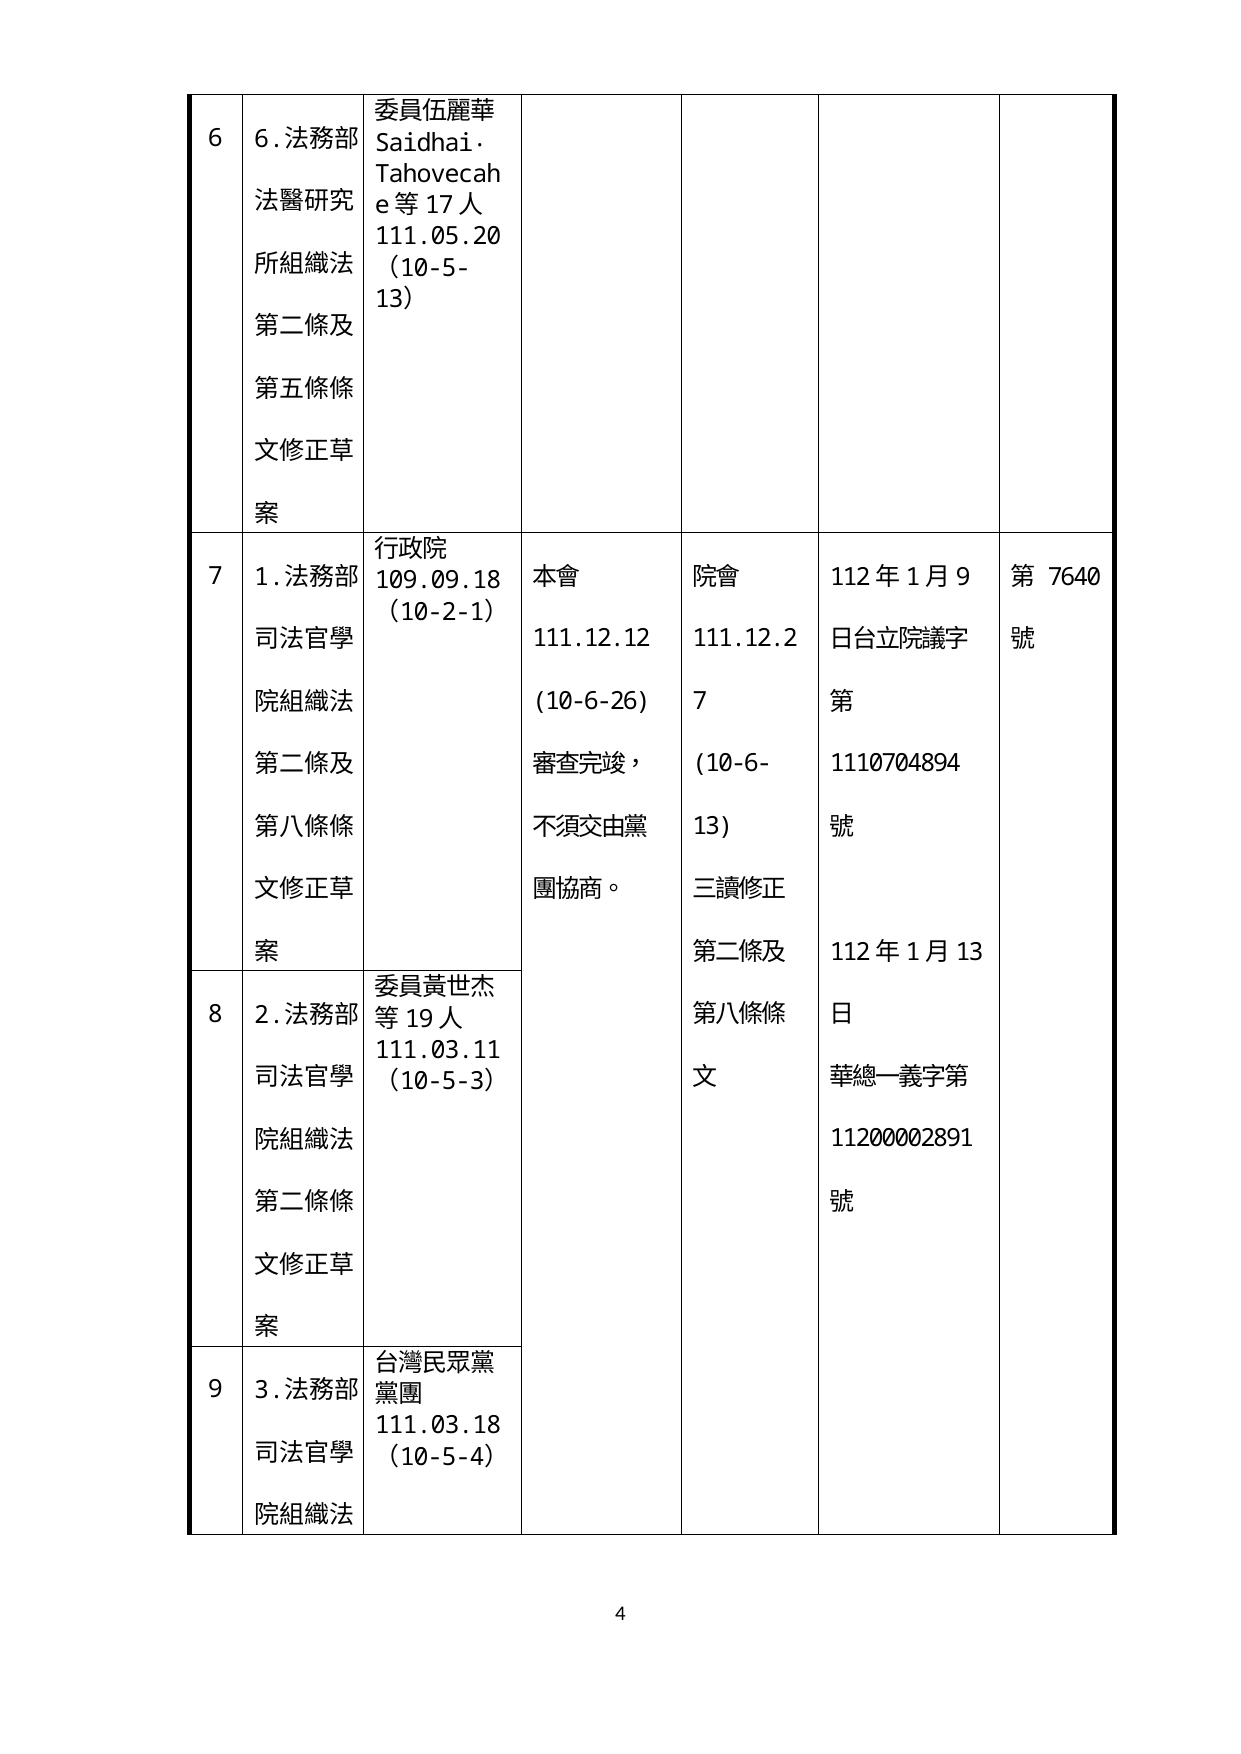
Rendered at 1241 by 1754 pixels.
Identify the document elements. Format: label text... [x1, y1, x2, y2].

table_cell 院會 111.12.27 (10-6-13) 三讀修正第二條及第八條條文 [682, 533, 818, 1534]
table_cell 委員伍麗華Saidhai‧ Tahovecahe等17人 111.05.20 （10-5-13） [364, 95, 521, 532]
table_cell [682, 95, 818, 532]
table_cell 7 [192, 533, 242, 970]
table_cell 8 [192, 971, 242, 1346]
table_cell 行政院 109.09.18 （10-2-1） [364, 533, 521, 970]
table_cell 6.法務部法醫研究所組織法第二條及第五條條文修正草案 [243, 95, 363, 532]
table_cell 9 [192, 1347, 242, 1534]
table_cell 台灣民眾黨黨團 111.03.18 （10-5-4） [364, 1347, 521, 1534]
table_cell 第7640號 [1000, 533, 1112, 1534]
table_cell 112年1月9日台立院議字第1110704894號 112年1月13日 華總一義字第11200002891號 [819, 533, 999, 1534]
table_cell [819, 95, 999, 532]
table_cell [522, 95, 681, 532]
table_cell 6 [192, 95, 242, 532]
table_cell 2.法務部司法官學院組織法第二條條文修正草案 [243, 971, 363, 1346]
table_cell 3.法務部司法官學院組織法 [243, 1347, 363, 1534]
table_cell [1000, 95, 1112, 532]
table_cell 委員黃世杰等19人 111.03.11 （10-5-3） [364, 971, 521, 1346]
table_cell 1.法務部司法官學院組織法第二條及第八條條文修正草案 [243, 533, 363, 970]
table_cell 本會111.12.12 (10-6-26)審查完竣，不須交由黨團協商。 [522, 533, 681, 1534]
